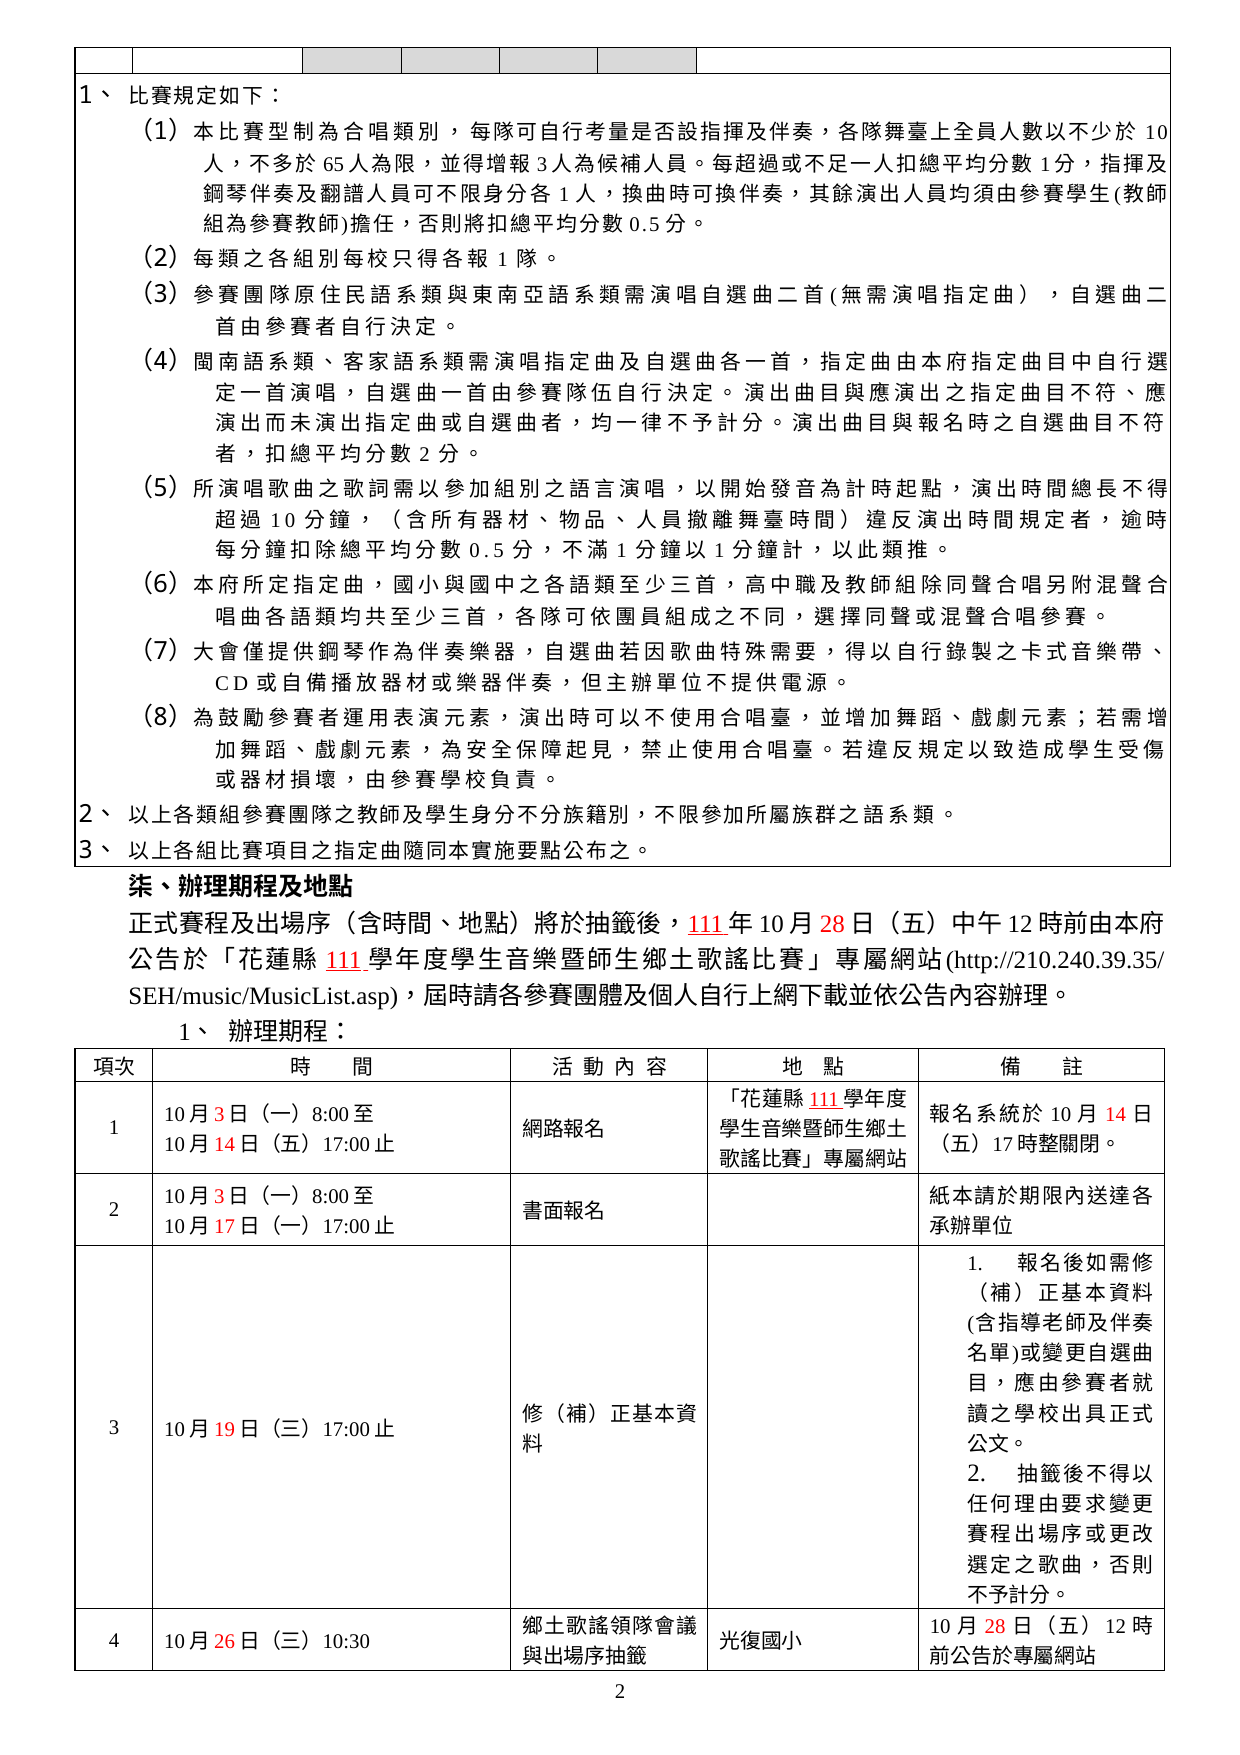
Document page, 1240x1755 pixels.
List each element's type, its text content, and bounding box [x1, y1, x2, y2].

table_cell 1 [76, 1082, 152, 1173]
table_cell 10月19日（三）17:00止 [153, 1246, 510, 1608]
table_cell [598, 48, 696, 73]
table_cell 報名後如需修（補）正基本資料(含指導老師及伴奏名單)或變更自選曲目，應由參賽者就讀之學校出具正式公文。 抽籤後不得以任何理由要求變更賽程出場序或更改選定之歌曲，否則不予計分。 [919, 1246, 1164, 1608]
list 辦理期程： [178, 1012, 1164, 1048]
table_header 活 動 內 容 [511, 1049, 707, 1081]
table_cell [697, 48, 1170, 73]
table_cell 光復國小 [708, 1609, 918, 1670]
table_cell [402, 48, 499, 73]
table_header 地 點 [708, 1049, 918, 1081]
table_cell 書面報名 [511, 1174, 707, 1245]
table_cell 10月28日（五）12時前公告於專屬網站 [919, 1609, 1164, 1670]
table_cell 4 [76, 1609, 152, 1670]
table_cell [708, 1174, 918, 1245]
table_header 項次 [76, 1049, 152, 1081]
table_cell [76, 48, 132, 73]
table_cell 「花蓮縣111學年度學生音樂暨師生鄉土歌謠比賽」專屬網站 [708, 1082, 918, 1173]
table_cell 紙本請於期限內送達各承辦單位 [919, 1174, 1164, 1245]
table_cell 鄉土歌謠領隊會議與出場序抽籤 [511, 1609, 707, 1670]
table_cell [708, 1246, 918, 1608]
table_cell [500, 48, 597, 73]
table_header 時 間 [153, 1049, 510, 1081]
table_header 備 註 [919, 1049, 1164, 1081]
table_cell [303, 48, 401, 73]
table_cell [133, 48, 302, 73]
table_cell 2 [76, 1174, 152, 1245]
table_cell 修（補）正基本資料 [511, 1246, 707, 1608]
table_cell 比賽規定如下： 本比賽型制為合唱類別，每隊可自行考量是否設指揮及伴奏，各隊舞臺上全員人數以不少於10人，不多於65人為限，並得增報3人為候補人員。每超過或不足一人扣總平均分數1分，指揮及鋼琴伴奏及翻譜人員可不限身分各1人，換曲時可換伴奏，其餘演出人員均須由參賽學生(教師組為參賽教師)擔任，否則將扣總平均分數0.5分。 每類之各組別每校只得各報1隊。 參賽團隊原住民語系類與東南亞語系類需演唱自選曲二首(無需演唱指定曲），自選曲二首由參賽者自行決定。 閩南語系類、客家語系類需演唱指定曲及自選曲各一首，指定曲由本府指定曲目中自行選定一首演唱，自選曲一首由參賽隊伍自行決定。演出曲目與應演出之指定曲目不符、應演出而未演出指定曲或自選曲者，均一律不予計分。演出曲目與報名時之自選曲目不符者，扣總平均分數2分。 所演唱歌曲之歌詞需以參加組別之語言演唱，以開始發音為計時起點，演出時間總長不得超過10分鐘，（含所有器材、物品、人員撤離舞臺時間）違反演出時間規定者，逾時每分鐘扣除總平均分數0.5分，不滿1分鐘以1分鐘計，以此類推。 本府所定指定曲，國小與國中之各語類至少三首，高中職及教師組除同聲合唱另附混聲合唱曲各語類均共至少三首，各隊可依團員組成之不同，選擇同聲或混聲合唱參賽。 大會僅提供鋼琴作為伴奏樂器，自選曲若因歌曲特殊需要，得以自行錄製之卡式音樂帶、CD或自備播放器材或樂器伴奏，但主辦單位不提供電源。 為鼓勵參賽者運用表演元素，演出時可以不使用合唱臺，並增加舞蹈、戲劇元素；若需增加舞蹈、戲劇元素，為安全保障起見，禁止使用合唱臺。若違反規定以致造成學生受傷或器材損壞，由參賽學校負責。 以上各類組參賽團隊之教師及學生身分不分族籍別，不限參加所屬族群之語系類。 以上各組比賽項目之指定曲隨同本實施要點公布之。 [76, 74, 1170, 866]
table_cell 網路報名 [511, 1082, 707, 1173]
table_cell 10月26日（三）10:30 [153, 1609, 510, 1670]
table_cell 10月3日（一）8:00至 10月17日（一）17:00止 [153, 1174, 510, 1245]
table_cell 3 [76, 1246, 152, 1608]
list 辦理期程及地點 [128, 867, 1164, 903]
table_cell 報名系統於10月14日（五）17時整關閉。 [919, 1082, 1164, 1173]
table_cell 10月3日（一）8:00至 10月14日（五）17:00止 [153, 1082, 510, 1173]
text 正式賽程及出場序（含時間、地點）將於抽籤後，111年10月28日（五）中午12時前由本府公告於「花蓮縣111學年度學生音樂暨師生鄉土歌謠比賽」專屬網站(http://210.240.39.35/SEH/music/MusicList.asp)，屆時請各參賽團體及個人自行上網下載並依公告內容辦理。 [128, 903, 1164, 1012]
